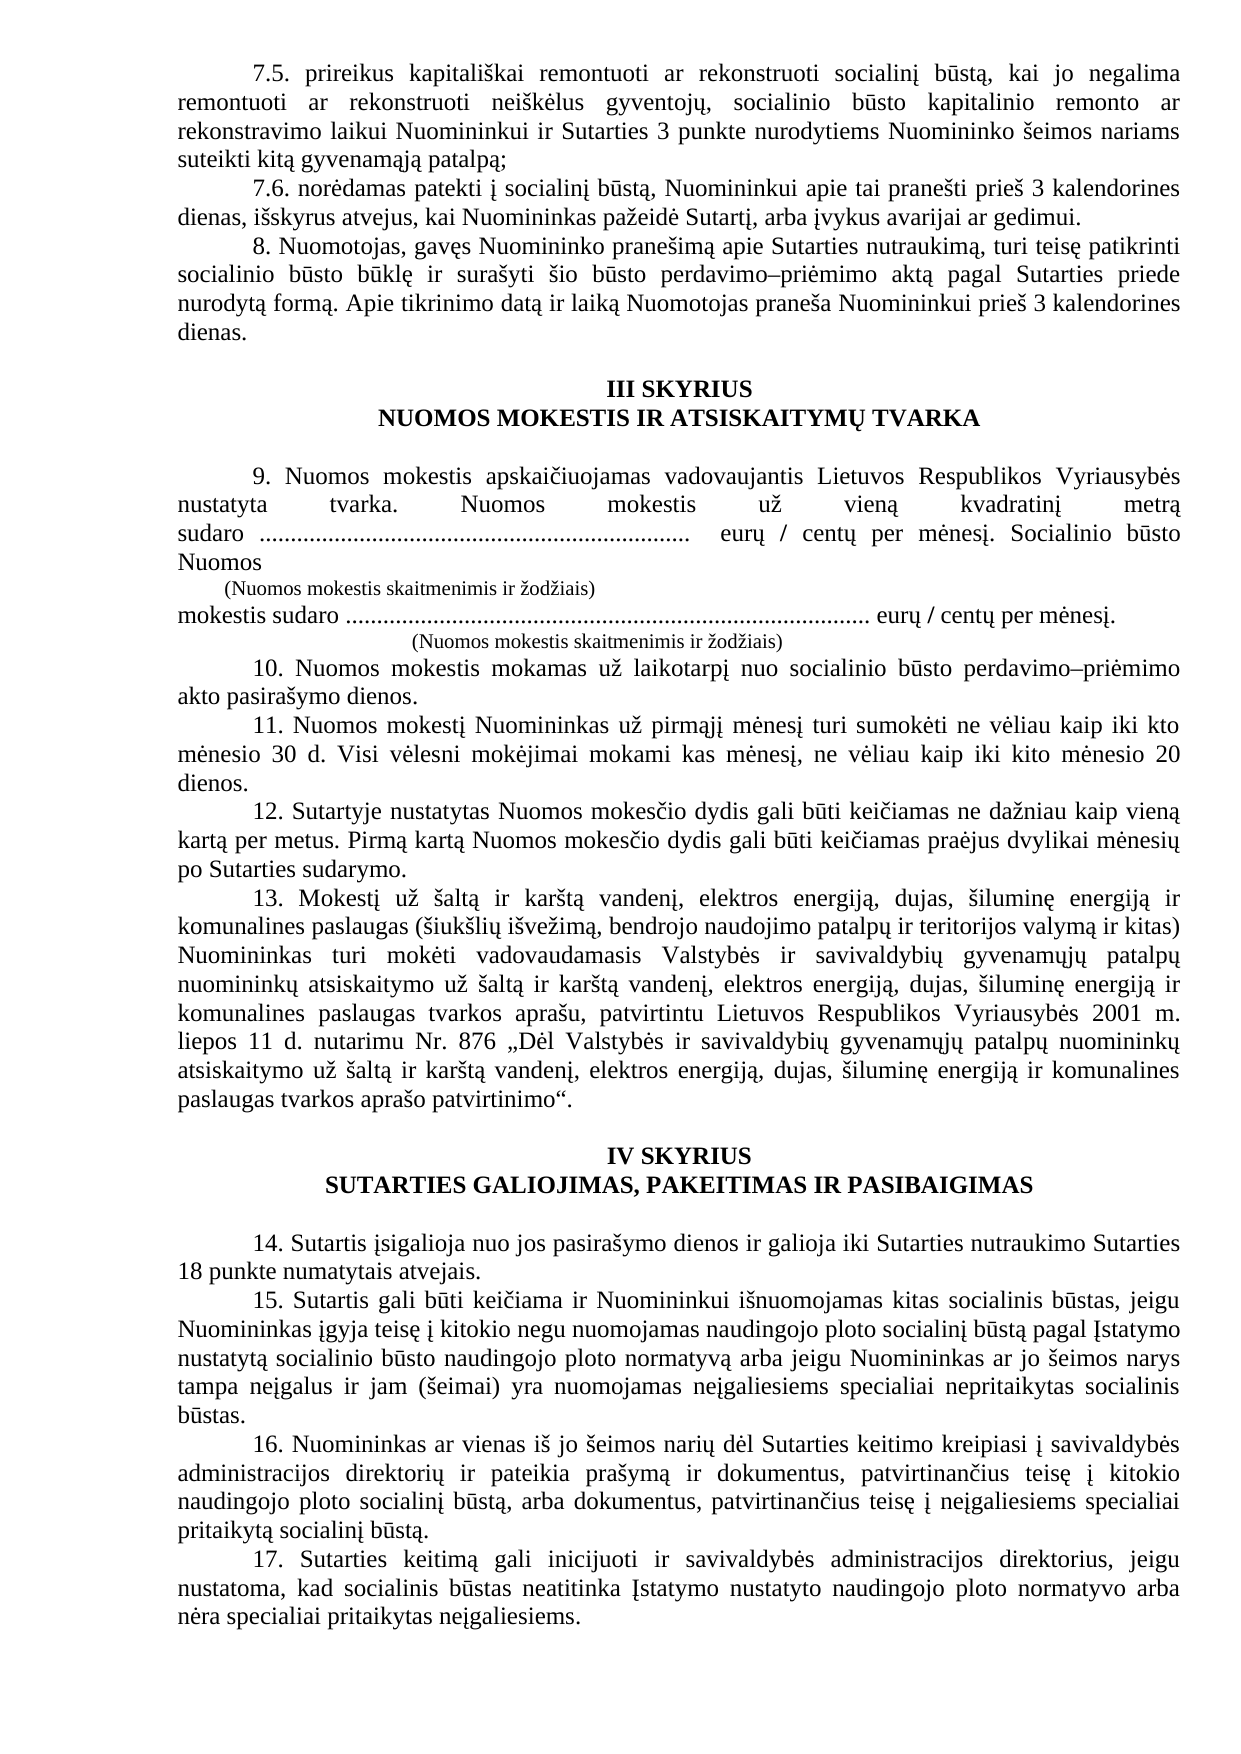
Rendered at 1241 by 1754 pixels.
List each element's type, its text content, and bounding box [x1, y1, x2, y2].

text 10. Nuomos mokestis mokamas už laikotarpį nuo socialinio būsto perdavimo–priėmimo akto pasirašymo dienos. [177, 653, 1181, 710]
text 12. Sutartyje nustatytas Nuomos mokesčio dydis gali būti keičiamas ne dažniau kaip vieną kartą per metus. Pirmą kartą Nuomos mokesčio dydis gali būti keičiamas praėjus dvylikai mėnesių po Sutarties sudarymo. [177, 796, 1181, 883]
text III SKYRIUS [177, 374, 1181, 403]
text 17. Sutarties keitimą gali inicijuoti ir savivaldybės administracijos direktorius, jeigu nustatoma, kad socialinis būstas neatitinka Įstatymo nustatyto naudingojo ploto normatyvo arba nėra specialiai pritaikytas neįgaliesiems. [177, 1544, 1181, 1630]
text 16. Nuomininkas ar vienas iš jo šeimos narių dėl Sutarties keitimo kreipiasi į savivaldybės administracijos direktorių ir pateikia prašymą ir dokumentus, patvirtinančius teisę į kitokio naudingojo ploto socialinį būstą, arba dokumentus, patvirtinančius teisę į neįgaliesiems specialiai pritaikytą socialinį būstą. [177, 1429, 1181, 1544]
text 15. Sutartis gali būti keičiama ir Nuomininkui išnuomojamas kitas socialinis būstas, jeigu Nuomininkas įgyja teisę į kitokio negu nuomojamas naudingojo ploto socialinį būstą pagal Įstatymo nustatytą socialinio būsto naudingojo ploto normatyvą arba jeigu Nuomininkas ar jo šeimos narys tampa neįgalus ir jam (šeimai) yra nuomojamas neįgaliesiems specialiai nepritaikytas socialinis būstas. [177, 1285, 1181, 1429]
text 11. Nuomos mokestį Nuomininkas už pirmąjį mėnesį turi sumokėti ne vėliau kaip iki kto mėnesio 30 d. Visi vėlesni mokėjimai mokami kas mėnesį, ne vėliau kaip iki kito mėnesio 20 dienos. [177, 710, 1181, 796]
text 8. Nuomotojas, gavęs Nuomininko pranešimą apie Sutarties nutraukimą, turi teisę patikrinti socialinio būsto būklę ir surašyti šio būsto perdavimo–priėmimo aktą pagal Sutarties priede nurodytą formą. Apie tikrinimo datą ir laiką Nuomotojas praneša Nuomininkui prieš 3 kalendorines dienas. [177, 231, 1181, 346]
text (Nuomos mokestis skaitmenimis ir žodžiais) [177, 576, 1181, 600]
text mokestis sudaro .................................................................................... eurų / centų per mėnesį. [177, 600, 1181, 629]
text NUOMOS MOKESTIS IR ATSISKAITYMŲ TVARKA [177, 403, 1181, 432]
text (Nuomos mokestis skaitmenimis ir žodžiais) [177, 629, 1181, 653]
text 14. Sutartis įsigalioja nuo jos pasirašymo dienos ir galioja iki Sutarties nutraukimo Sutarties 18 punkte numatytais atvejais. [177, 1228, 1181, 1285]
text 7.6. norėdamas patekti į socialinį būstą, Nuomininkui apie tai pranešti prieš 3 kalendorines dienas, išskyrus atvejus, kai Nuomininkas pažeidė Sutartį, arba įvykus avarijai ar gedimui. [177, 173, 1181, 231]
text 13. Mokestį už šaltą ir karštą vandenį, elektros energiją, dujas, šiluminę energiją ir komunalines paslaugas (šiukšlių išvežimą, bendrojo naudojimo patalpų ir teritorijos valymą ir kitas) Nuomininkas turi mokėti vadovaudamasis Valstybės ir savivaldybių gyvenamųjų patalpų nuomininkų atsiskaitymo už šaltą ir karštą vandenį, elektros energiją, dujas, šiluminę energiją ir komunalines paslaugas tvarkos aprašu, patvirtintu Lietuvos Respublikos Vyriausybės 2001 m. liepos 11 d. nutarimu Nr. 876 „Dėl Valstybės ir savivaldybių gyvenamųjų patalpų nuomininkų atsiskaitymo už šaltą ir karštą vandenį, elektros energiją, dujas, šiluminę energiją ir komunalines paslaugas tvarkos aprašo patvirtinimo“. [177, 883, 1181, 1113]
text 9. Nuomos mokestis apskaičiuojamas vadovaujantis Lietuvos Respublikos Vyriausybės nustatyta tvarka. Nuomos mokestis už vieną kvadratinį metrą sudaro ..................................................................... eurų / centų per mėnesį. Socialinio būsto Nuomos [177, 461, 1181, 576]
text IV SKYRIUS [177, 1141, 1181, 1170]
text 7.5. prireikus kapitališkai remontuoti ar rekonstruoti socialinį būstą, kai jo negalima remontuoti ar rekonstruoti neiškėlus gyventojų, socialinio būsto kapitalinio remonto ar rekonstravimo laikui Nuomininkui ir Sutarties 3 punkte nurodytiems Nuomininko šeimos nariams suteikti kitą gyvenamąją patalpą; [177, 58, 1181, 173]
text SUTARTIES GALIOJIMAS, PAKEITIMAS IR PASIBAIGIMAS [177, 1170, 1181, 1199]
